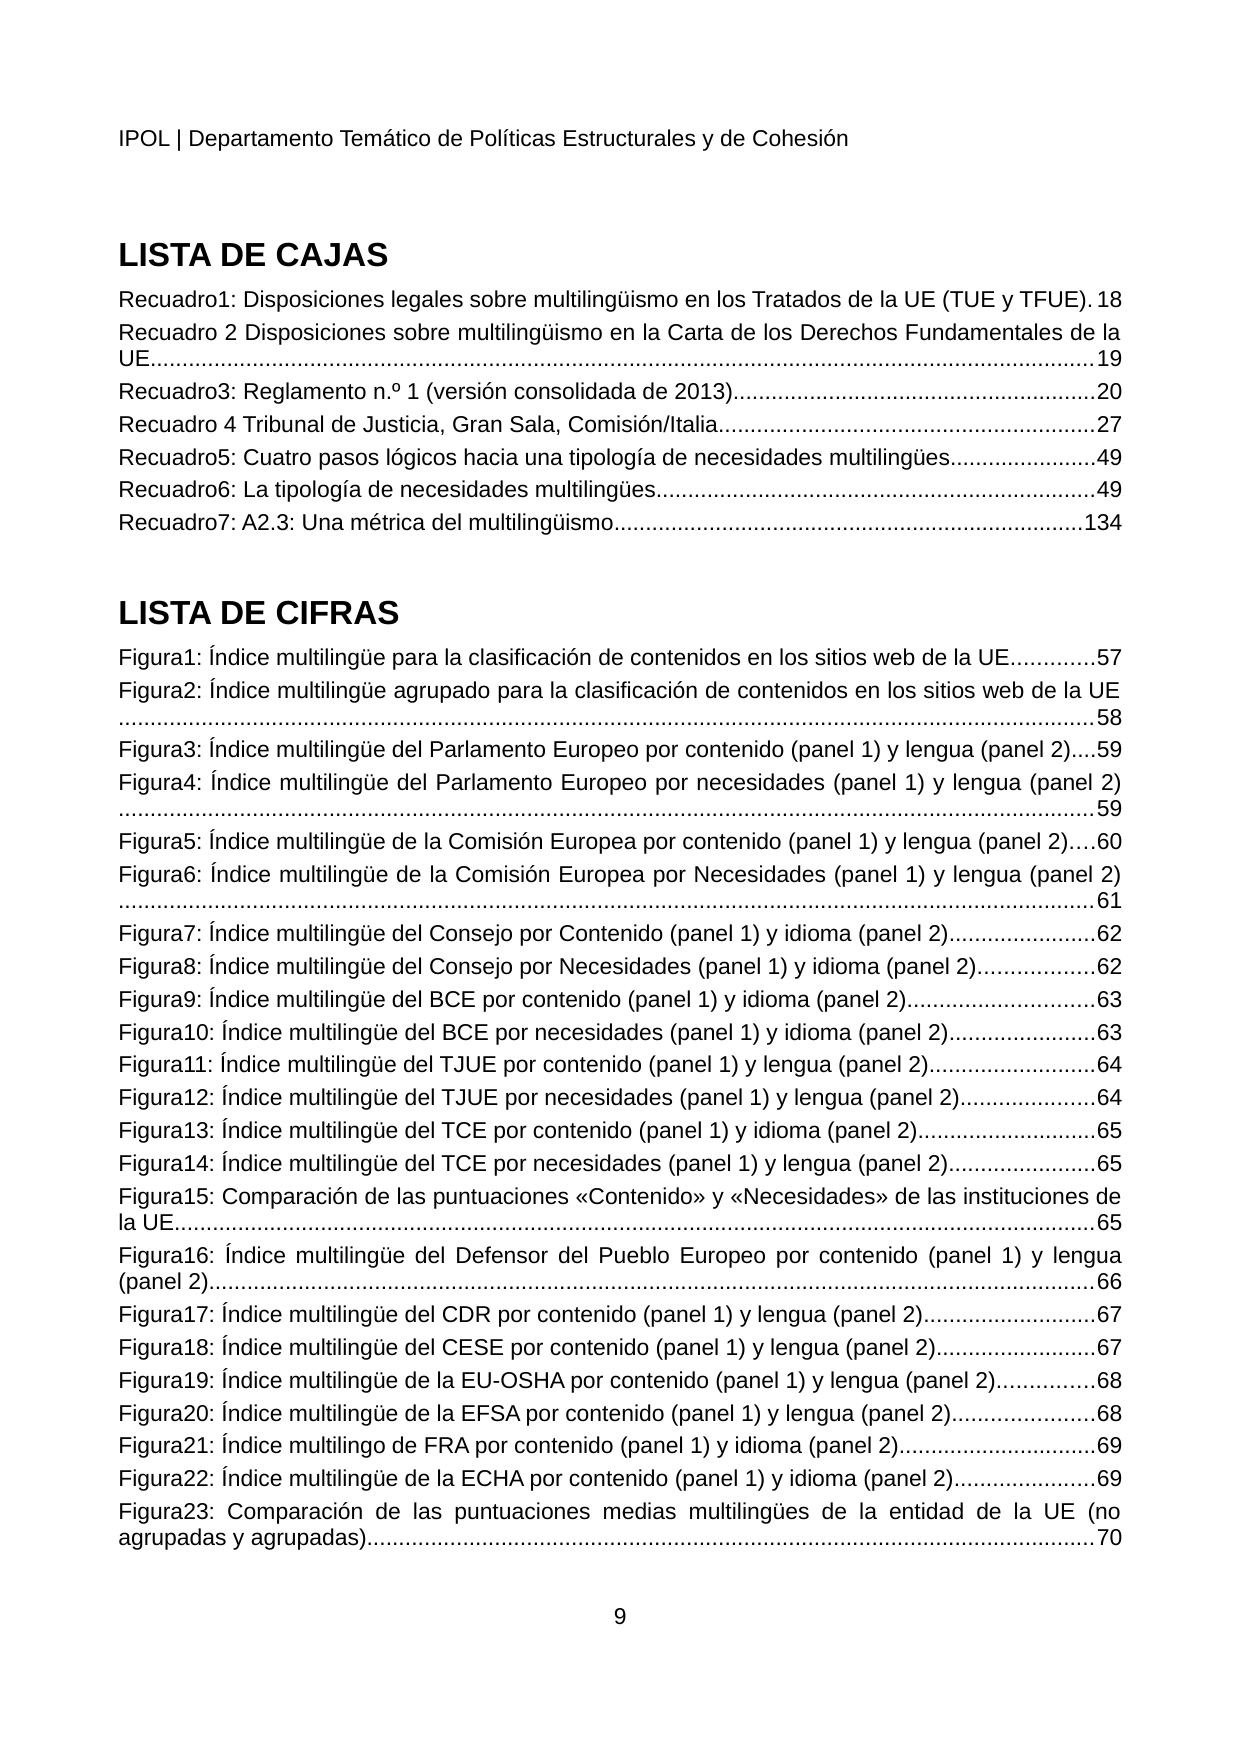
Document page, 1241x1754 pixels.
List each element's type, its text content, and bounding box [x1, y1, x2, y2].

text Figura18: Índice multilingüe del CESE por contenido (panel 1) y lengua (panel 2) 67 [118, 1334, 1122, 1360]
text Figura1: Índice multilingüe para la clasificación de contenidos en los sitios web de la UE 57 [118, 644, 1122, 671]
text Figura7: Índice multilingüe del Consejo por Contenido (panel 1) y idioma (panel 2) 62 [118, 920, 1122, 947]
text Recuadro 4 Tribunal de Justicia, Gran Sala, Comisión/Italia 27 [118, 411, 1122, 437]
text Figura9: Índice multilingüe del BCE por contenido (panel 1) y idioma (panel 2) 63 [118, 986, 1122, 1012]
text Figura20: Índice multilingüe de la EFSA por contenido (panel 1) y lengua (panel 2) 68 [118, 1399, 1122, 1426]
text Figura21: Índice multilingo de FRA por contenido (panel 1) y idioma (panel 2) 69 [118, 1432, 1122, 1459]
text Figura15: Comparación de las puntuaciones «Contenido» y «Necesidades» de las instituciones de la UE 65 [118, 1183, 1122, 1235]
text Figura4: Índice multilingüe del Parlamento Europeo por necesidades (panel 1) y lengua (panel 2) 59 [118, 769, 1122, 822]
text Figura8: Índice multilingüe del Consejo por Necesidades (panel 1) y idioma (panel 2) 62 [118, 953, 1122, 979]
text Figura19: Índice multilingüe de la EU-OSHA por contenido (panel 1) y lengua (panel 2) 68 [118, 1367, 1122, 1393]
text Figura14: Índice multilingüe del TCE por necesidades (panel 1) y lengua (panel 2) 65 [118, 1150, 1122, 1176]
subtitle LISTA DE CIFRAS [118, 593, 1122, 632]
subtitle LISTA DE CAJAS [118, 235, 1122, 273]
text Recuadro7: A2.3: Una métrica del multilingüismo 134 [118, 509, 1122, 536]
text Recuadro3: Reglamento n.º 1 (versión consolidada de 2013) 20 [118, 378, 1122, 404]
text Figura3: Índice multilingüe del Parlamento Europeo por contenido (panel 1) y lengua (panel 2) 59 [118, 736, 1122, 763]
text Figura10: Índice multilingüe del BCE por necesidades (panel 1) y idioma (panel 2) 63 [118, 1019, 1122, 1045]
text Figura5: Índice multilingüe de la Comisión Europea por contenido (panel 1) y lengua (panel 2) 60 [118, 828, 1122, 854]
text Figura2: Índice multilingüe agrupado para la clasificación de contenidos en los sitios web de la UE 58 [118, 677, 1122, 730]
text Recuadro6: La tipología de necesidades multilingües 49 [118, 476, 1122, 503]
text Figura11: Índice multilingüe del TJUE por contenido (panel 1) y lengua (panel 2) 64 [118, 1051, 1122, 1078]
text Recuadro 2 Disposiciones sobre multilingüismo en la Carta de los Derechos Fundamentales de la UE 19 [118, 319, 1122, 371]
text Figura6: Índice multilingüe de la Comisión Europea por Necesidades (panel 1) y lengua (panel 2) 61 [118, 861, 1122, 914]
text Figura23: Comparación de las puntuaciones medias multilingües de la entidad de la UE (no agrupadas y agrupadas) 70 [118, 1498, 1122, 1551]
text Figura17: Índice multilingüe del CDR por contenido (panel 1) y lengua (panel 2) 67 [118, 1301, 1122, 1327]
text Figura16: Índice multilingüe del Defensor del Pueblo Europeo por contenido (panel 1) y lengua (panel 2) 66 [118, 1242, 1122, 1294]
text Recuadro1: Disposiciones legales sobre multilingüismo en los Tratados de la UE (TUE y TFUE) 18 [118, 286, 1122, 312]
text Figura22: Índice multilingüe de la ECHA por contenido (panel 1) y idioma (panel 2) 69 [118, 1465, 1122, 1491]
text Figura13: Índice multilingüe del TCE por contenido (panel 1) y idioma (panel 2) 65 [118, 1117, 1122, 1143]
text Figura12: Índice multilingüe del TJUE por necesidades (panel 1) y lengua (panel 2) 64 [118, 1084, 1122, 1111]
text Recuadro5: Cuatro pasos lógicos hacia una tipología de necesidades multilingües 49 [118, 443, 1122, 470]
